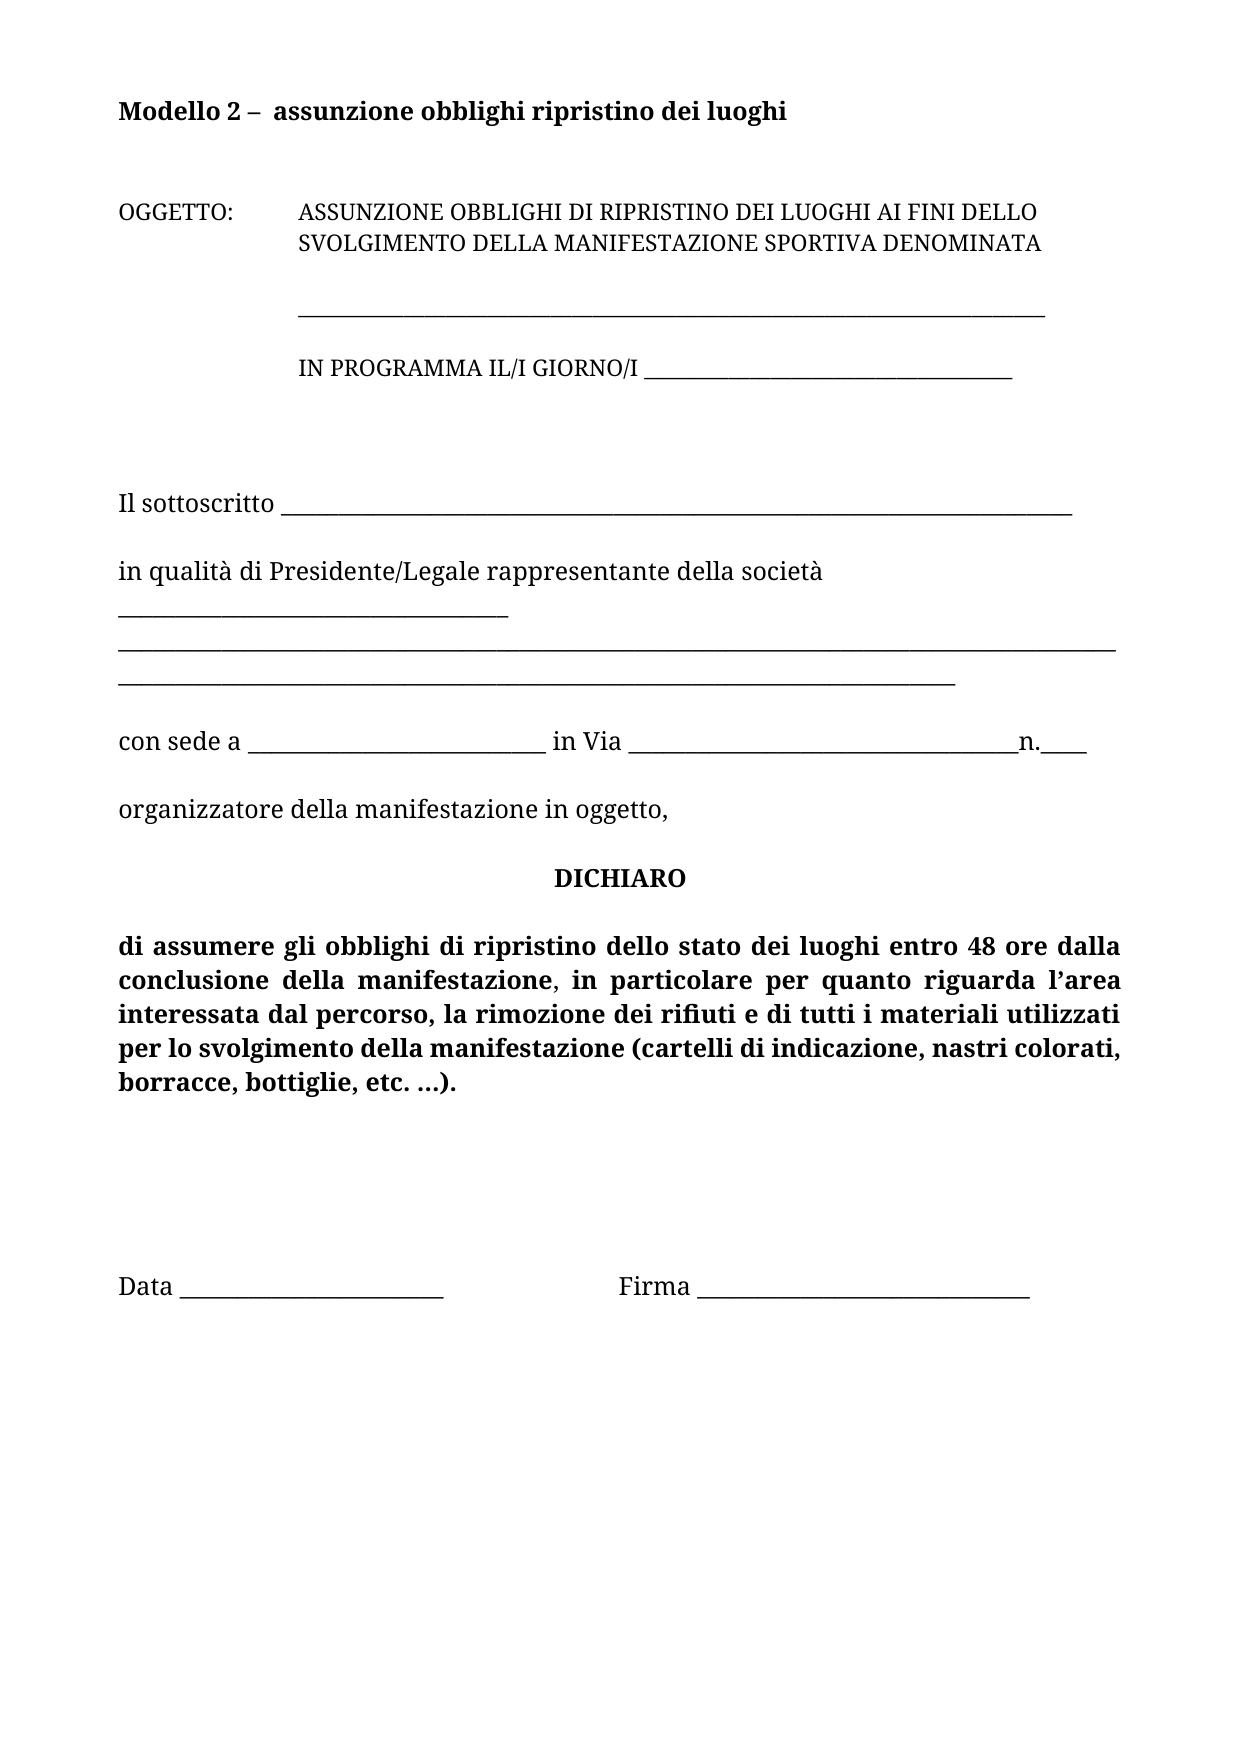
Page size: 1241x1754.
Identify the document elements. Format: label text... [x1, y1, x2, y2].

text Il sottoscritto _____________________________________________________________________ [118, 486, 1122, 519]
table_header OGGETTO: [107, 196, 287, 383]
text con sede a __________________________ in Via __________________________________n.____ [118, 724, 1122, 758]
table_header ASSUNZIONE OBBLIGHI DI RIPRISTINO DEI LUOGHI AI FINI DELLO SVOLGIMENTO DELLA MANIFESTAZIONE SPORTIVA DENOMINATA _______________________________________________________________________ IN PROGRAMMA IL/I GIORNO/I ___________________________________ [287, 196, 1125, 383]
text organizzatore della manifestazione in oggetto, [118, 792, 1122, 826]
text in qualità di Presidente/Legale rappresentante della società __________________________________ [118, 554, 1122, 622]
text ________________________________________________________________________________________________________________________________________________________________ [118, 622, 1122, 690]
text DICHIARO [118, 860, 1122, 894]
text Data _______________________ Firma _____________________________ [118, 1269, 1122, 1303]
text di assumere gli obblighi di ripristino dello stato dei luoghi entro 48 ore dalla conclusione della manifestazione, in particolare per quanto riguarda l’area interessata dal percorso, la rimozione dei rifiuti e di tutti i materiali utilizzati per lo svolgimento della manifestazione (cartelli di indicazione, nastri colorati, borracce, bottiglie, etc. …). [118, 928, 1122, 1099]
text Modello 2 – assunzione obblighi ripristino dei luoghi [118, 94, 1122, 128]
